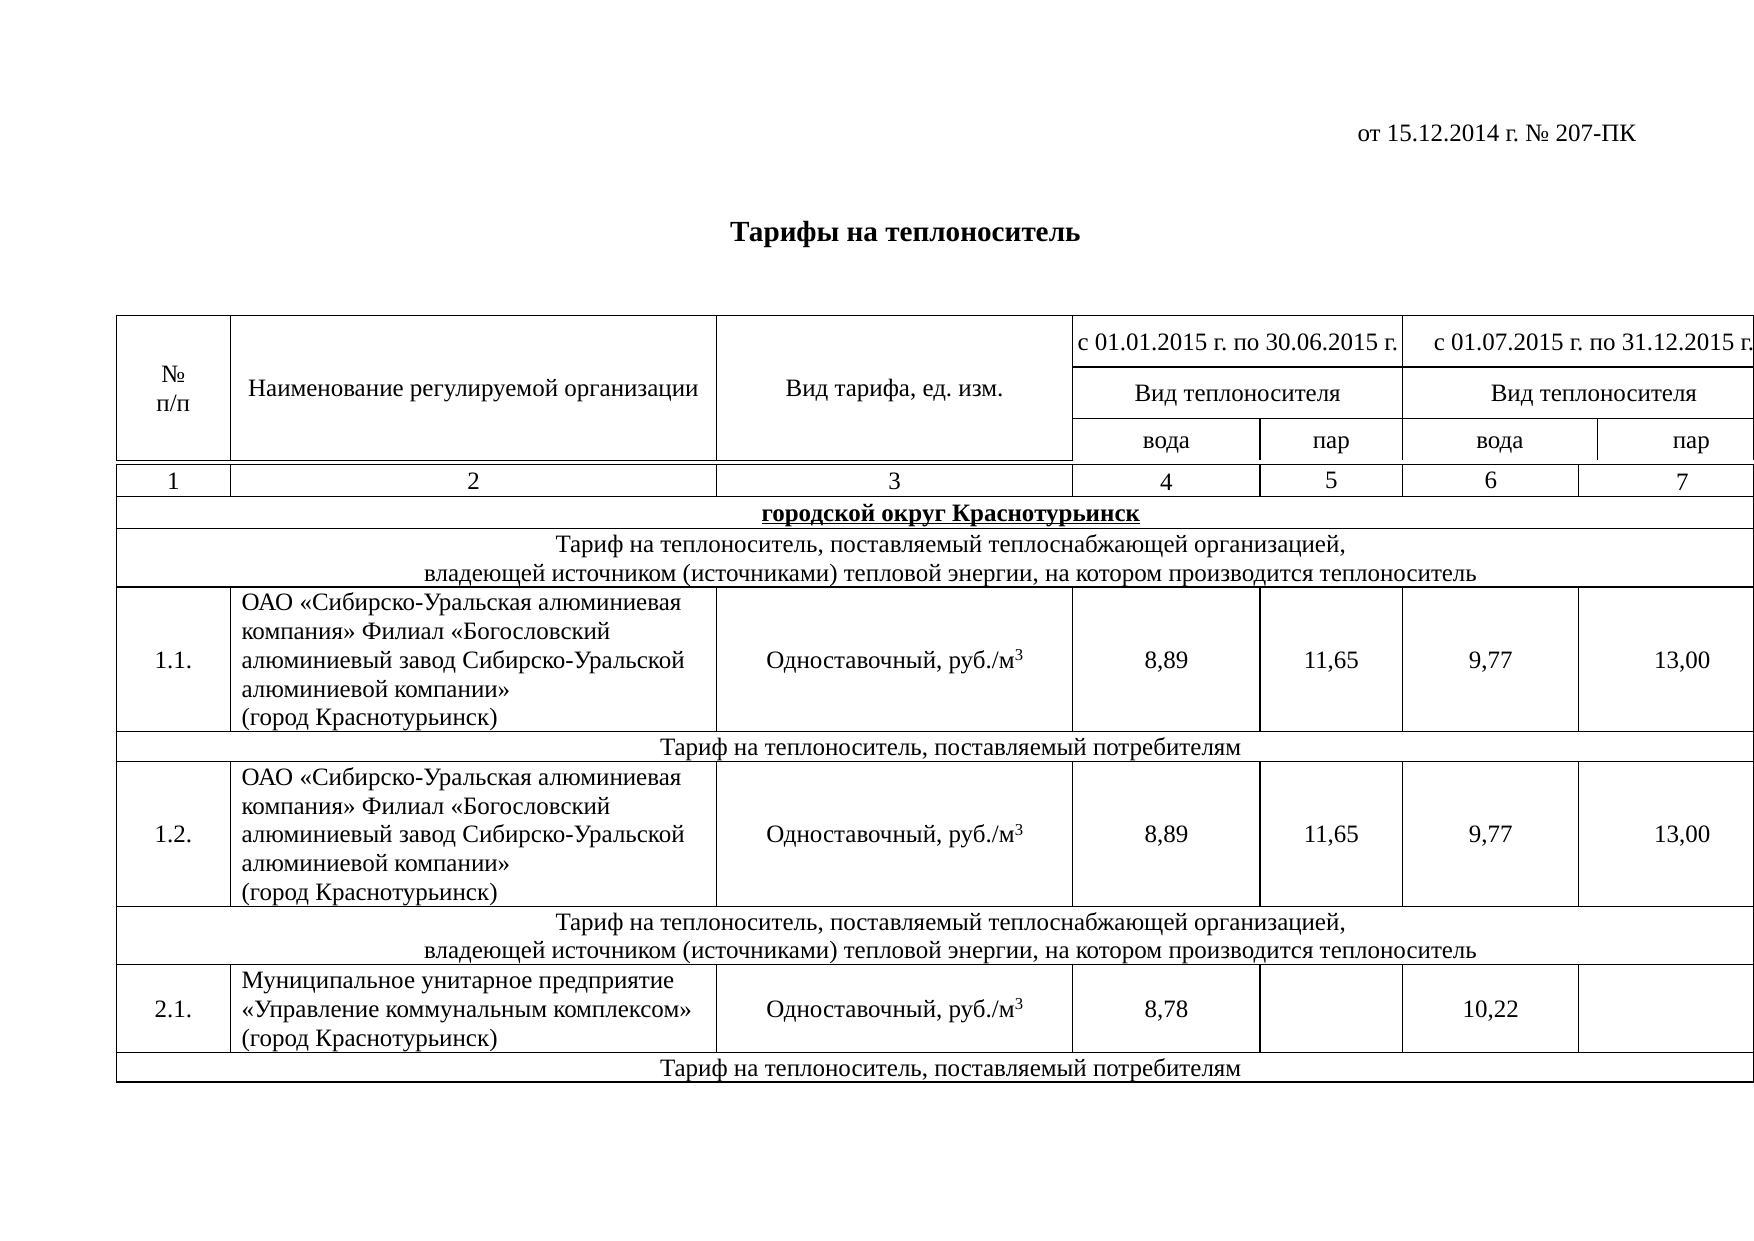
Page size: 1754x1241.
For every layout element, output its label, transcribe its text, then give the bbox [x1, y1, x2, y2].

table_cell Вид теплоносителя [1073, 368, 1402, 418]
table_cell Тариф на теплоноситель, поставляемый теплоснабжающей организацией, владеющей источником (источниками) тепловой энергии, на котором производится теплоноситель [117, 907, 1753, 964]
table_cell Муниципальное унитарное предприятие «Управление коммунальным комплексом» (город Краснотурьинск) [231, 965, 716, 1052]
table_cell [117, 762, 230, 906]
table_cell Одноставочный, руб./м3 [717, 588, 1072, 731]
table_cell [117, 965, 230, 1052]
table_cell 11,65 [1261, 588, 1402, 731]
text от 15.12.2014 г. № 207-ПК [118, 118, 1636, 147]
table_cell 9,77 [1403, 762, 1578, 906]
table_cell 8,89 [1073, 762, 1259, 906]
table_cell городской округ Краснотурьинск [117, 497, 1753, 528]
table_cell 9,77 [1403, 588, 1578, 731]
table_header 6 [1403, 465, 1578, 496]
table_cell Тариф на теплоноситель, поставляемый потребителям [117, 1053, 1753, 1081]
table_header 1 [117, 465, 230, 496]
table_header 5 [1261, 465, 1402, 496]
table_header Наименование регулируемой организации [231, 316, 716, 460]
table_cell Одноставочный, руб./м3 [717, 965, 1072, 1052]
table_cell [117, 588, 230, 731]
table_cell 10,22 [1403, 965, 1578, 1052]
table_cell Одноставочный, руб./м3 [717, 762, 1072, 906]
table_header 2 [231, 465, 716, 496]
table_cell 8,89 [1073, 588, 1259, 731]
table_cell 11,65 [1261, 762, 1402, 906]
table_header 7 [1579, 465, 1753, 496]
table_cell 8,78 [1073, 965, 1259, 1052]
table_cell вода [1073, 419, 1259, 460]
table_cell Вид теплоносителя [1403, 368, 1753, 418]
table_header № п/п [117, 316, 230, 460]
table_header 3 [717, 465, 1072, 496]
table_header 4 [1073, 465, 1259, 496]
table_cell [1579, 965, 1753, 1052]
table_cell 13,00 [1579, 588, 1753, 731]
table_header Вид тарифа, ед. изм. [717, 316, 1072, 460]
table_cell пар [1598, 419, 1753, 460]
table_cell Тариф на теплоноситель, поставляемый потребителям [117, 732, 1753, 761]
text Тарифы на теплоноситель [118, 214, 1636, 247]
table_cell пар [1261, 419, 1402, 460]
table_cell [1261, 965, 1402, 1052]
table_cell 13,00 [1579, 762, 1753, 906]
table_cell вода [1403, 419, 1597, 460]
table_cell ОАО «Сибирско-Уральская алюминиевая компания» Филиал «Богословский алюминиевый завод Сибирско-Уральской алюминиевой компании» (город Краснотурьинск) [231, 588, 716, 731]
table_cell ОАО «Сибирско-Уральская алюминиевая компания» Филиал «Богословский алюминиевый завод Сибирско-Уральской алюминиевой компании» (город Краснотурьинск) [231, 762, 716, 906]
table_header с 01.01.2015 г. по 30.06.2015 г. [1073, 316, 1402, 366]
table_cell Тариф на теплоноситель, поставляемый теплоснабжающей организацией, владеющей источником (источниками) тепловой энергии, на котором производится теплоноситель [117, 529, 1753, 586]
table_header с 01.07.2015 г. по 31.12.2015 г. [1403, 316, 1753, 366]
